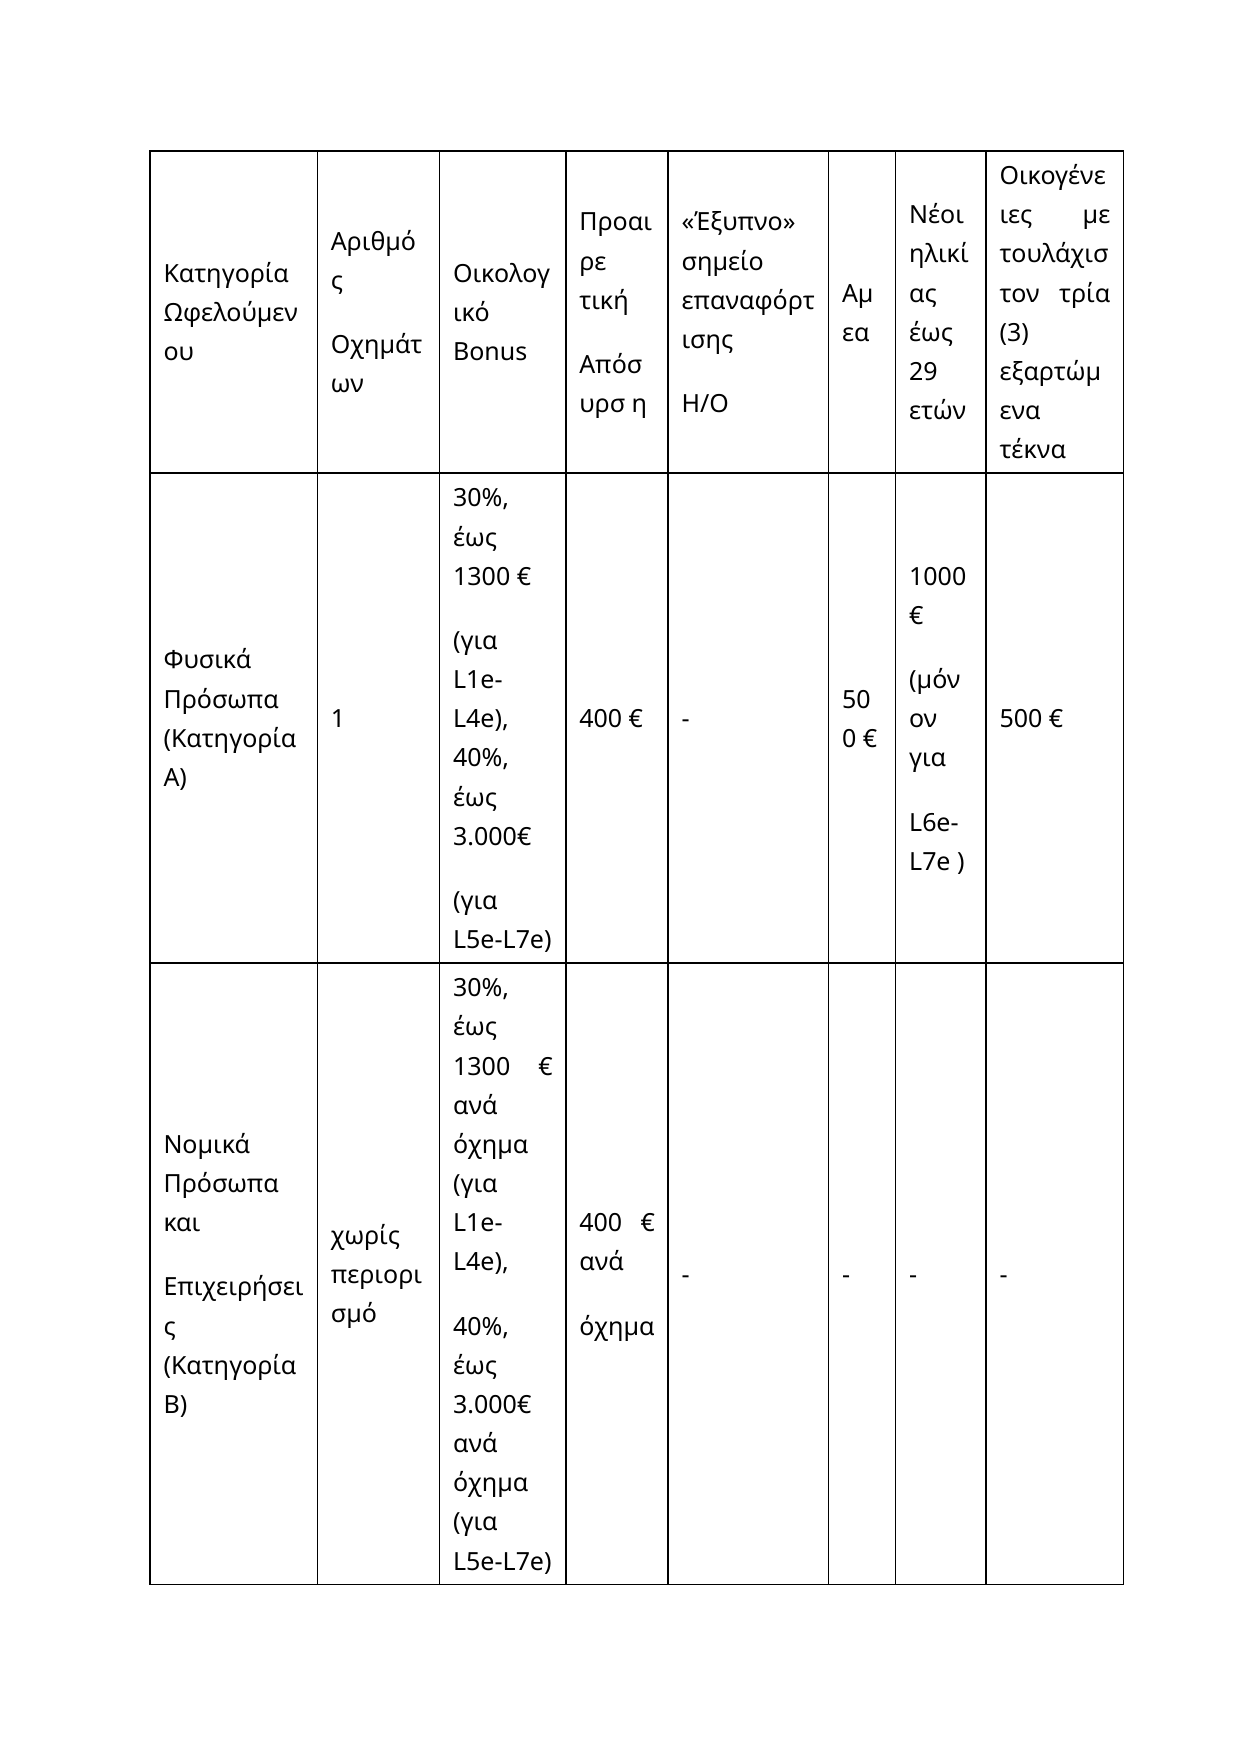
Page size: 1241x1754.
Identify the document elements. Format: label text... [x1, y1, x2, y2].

table_cell Κατηγορία Ωφελούμενου [151, 152, 317, 472]
table_cell - [987, 964, 1123, 1583]
table_cell 30%, έως 1300 € (για L1e-L4e), 40%, έως 3.000€ (για L5e-L7e) [440, 474, 565, 962]
table_cell Αμεα [829, 152, 895, 472]
table_cell - [829, 964, 895, 1583]
table_cell Νομικά Πρόσωπα και Επιχειρήσεις (Κατηγορία Β) [151, 964, 317, 1583]
table_cell 1000 € (μόνον για L6e-L7e ) [896, 474, 985, 962]
table_cell 30%, έως 1300 € ανά όχημα (για L1e-L4e), 40%, έως 3.000€ ανά όχημα (για L5e-L7e) [440, 964, 565, 1583]
table_cell Προαιρε τική Απόσυρσ η [567, 152, 667, 472]
table_cell χωρίς περιορισμό [318, 964, 439, 1583]
table_cell 1 [318, 474, 439, 962]
table_cell Νέοι ηλικίας έως 29 ετών [896, 152, 985, 472]
table_cell Οικογένειες με τουλάχιστον τρία (3) εξαρτώμενα τέκνα [987, 152, 1123, 472]
table_cell Αριθμός Οχημάτων [318, 152, 439, 472]
table_cell 400 € [567, 474, 667, 962]
table_cell «Έξυπνο» σημείο επαναφόρτισης Η/Ο [669, 152, 828, 472]
table_cell Φυσικά Πρόσωπα (Κατηγορία Α) [151, 474, 317, 962]
table_cell Οικολογικό Bonus [440, 152, 565, 472]
table_cell - [896, 964, 985, 1583]
table_cell 500 € [987, 474, 1123, 962]
table_cell 500 € [829, 474, 895, 962]
table_cell - [669, 964, 828, 1583]
table_cell - [669, 474, 828, 962]
table_cell 400 € ανά όχημα [567, 964, 667, 1583]
